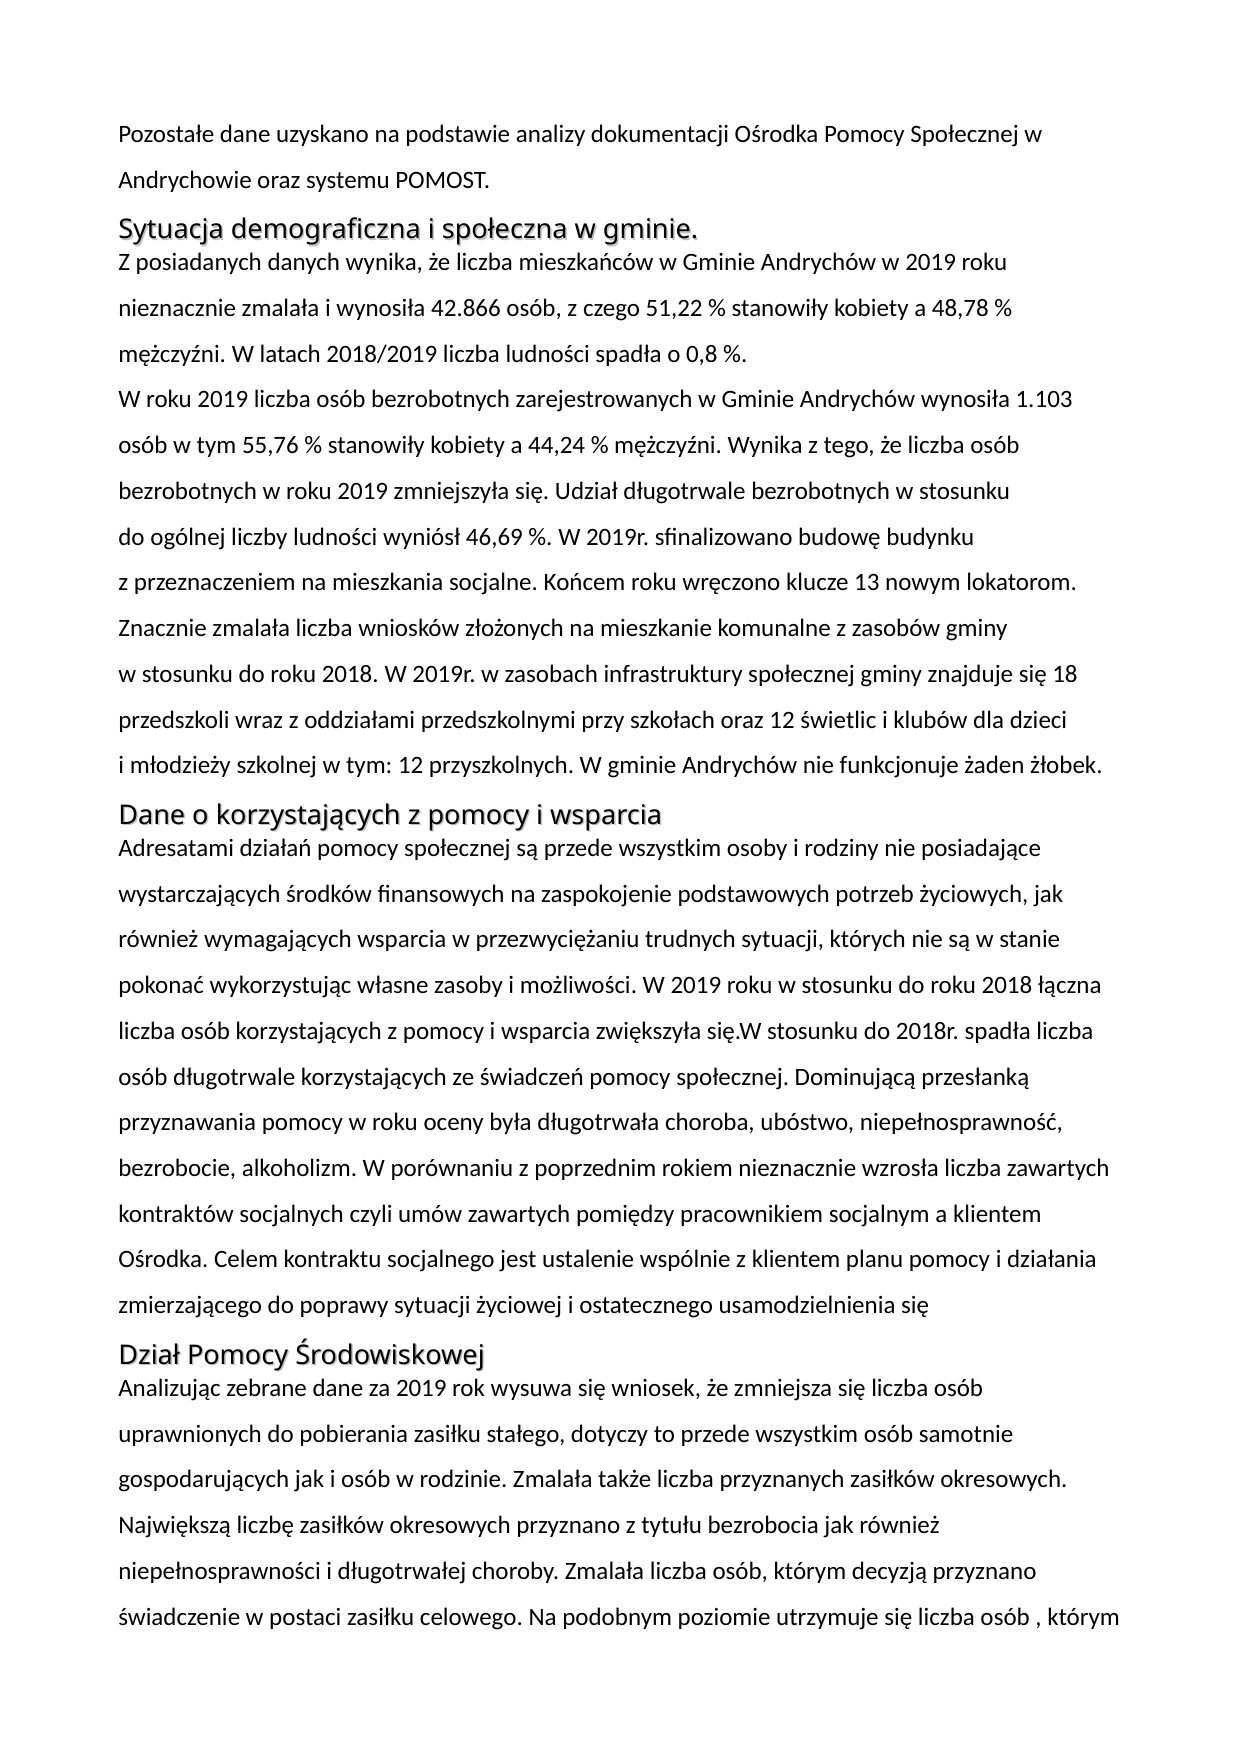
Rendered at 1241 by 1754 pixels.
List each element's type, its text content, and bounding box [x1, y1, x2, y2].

text Z posiadanych danych wynika, że liczba mieszkańców w Gminie Andrychów w 2019 roku nieznacznie zmalała i wynosiła 42.866 osób, z czego 51,22 % stanowiły kobiety a 48,78 % mężczyźni. W latach 2018/2019 liczba ludności spadła o 0,8 %. [118, 246, 1122, 368]
subtitle Dane o korzystających z pomocy i wsparcia [118, 795, 1122, 832]
text Pozostałe dane uzyskano na podstawie analizy dokumentacji Ośrodka Pomocy Społecznej w Andrychowie oraz systemu POMOST. [118, 118, 1122, 194]
text Znacznie zmalała liczba wniosków złożonych na mieszkanie komunalne z zasobów gminy w stosunku do roku 2018. W 2019r. w zasobach infrastruktury społecznej gminy znajduje się 18 przedszkoli wraz z oddziałami przedszkolnymi przy szkołach oraz 12 świetlic i klubów dla dzieci i młodzieży szkolnej w tym: 12 przyszkolnych. W gminie Andrychów nie funkcjonuje żaden żłobek. [118, 612, 1122, 780]
subtitle Dział Pomocy Środowiskowej [118, 1335, 1122, 1372]
text Adresatami działań pomocy społecznej są przede wszystkim osoby i rodziny nie posiadające wystarczających środków finansowych na zaspokojenie podstawowych potrzeb życiowych, jak również wymagających wsparcia w przezwyciężaniu trudnych sytuacji, których nie są w stanie pokonać wykorzystując własne zasoby i możliwości. W 2019 roku w stosunku do roku 2018 łączna liczba osób korzystających z pomocy i wsparcia zwiększyła się.W stosunku do 2018r. spadła liczba osób długotrwale korzystających ze świadczeń pomocy społecznej. Dominującą przesłanką przyznawania pomocy w roku oceny była długotrwała choroba, ubóstwo, niepełnosprawność, bezrobocie, alkoholizm. W porównaniu z poprzednim rokiem nieznacznie wzrosła liczba zawartych kontraktów socjalnych czyli umów zawartych pomiędzy pracownikiem socjalnym a klientem Ośrodka. Celem kontraktu socjalnego jest ustalenie wspólnie z klientem planu pomocy i działania zmierzającego do poprawy sytuacji życiowej i ostatecznego usamodzielnienia się [118, 832, 1122, 1320]
text Analizując zebrane dane za 2019 rok wysuwa się wniosek, że zmniejsza się liczba osób uprawnionych do pobierania zasiłku stałego, dotyczy to przede wszystkim osób samotnie gospodarujących jak i osób w rodzinie. Zmalała także liczba przyznanych zasiłków okresowych. Największą liczbę zasiłków okresowych przyznano z tytułu bezrobocia jak również niepełnosprawności i długotrwałej choroby. Zmalała liczba osób, którym decyzją przyznano świadczenie w postaci zasiłku celowego. Na podobnym poziomie utrzymuje się liczba osób , którym [118, 1372, 1122, 1631]
text W roku 2019 liczba osób bezrobotnych zarejestrowanych w Gminie Andrychów wynosiła 1.103 osób w tym 55,76 % stanowiły kobiety a 44,24 % mężczyźni. Wynika z tego, że liczba osób bezrobotnych w roku 2019 zmniejszyła się. Udział długotrwale bezrobotnych w stosunku do ogólnej liczby ludności wyniósł 46,69 %. W 2019r. sfinalizowano budowę budynku z przeznaczeniem na mieszkania socjalne. Końcem roku wręczono klucze 13 nowym lokatorom. [118, 384, 1122, 597]
subtitle Sytuacja demograficzna i społeczna w gminie. [118, 209, 1122, 246]
